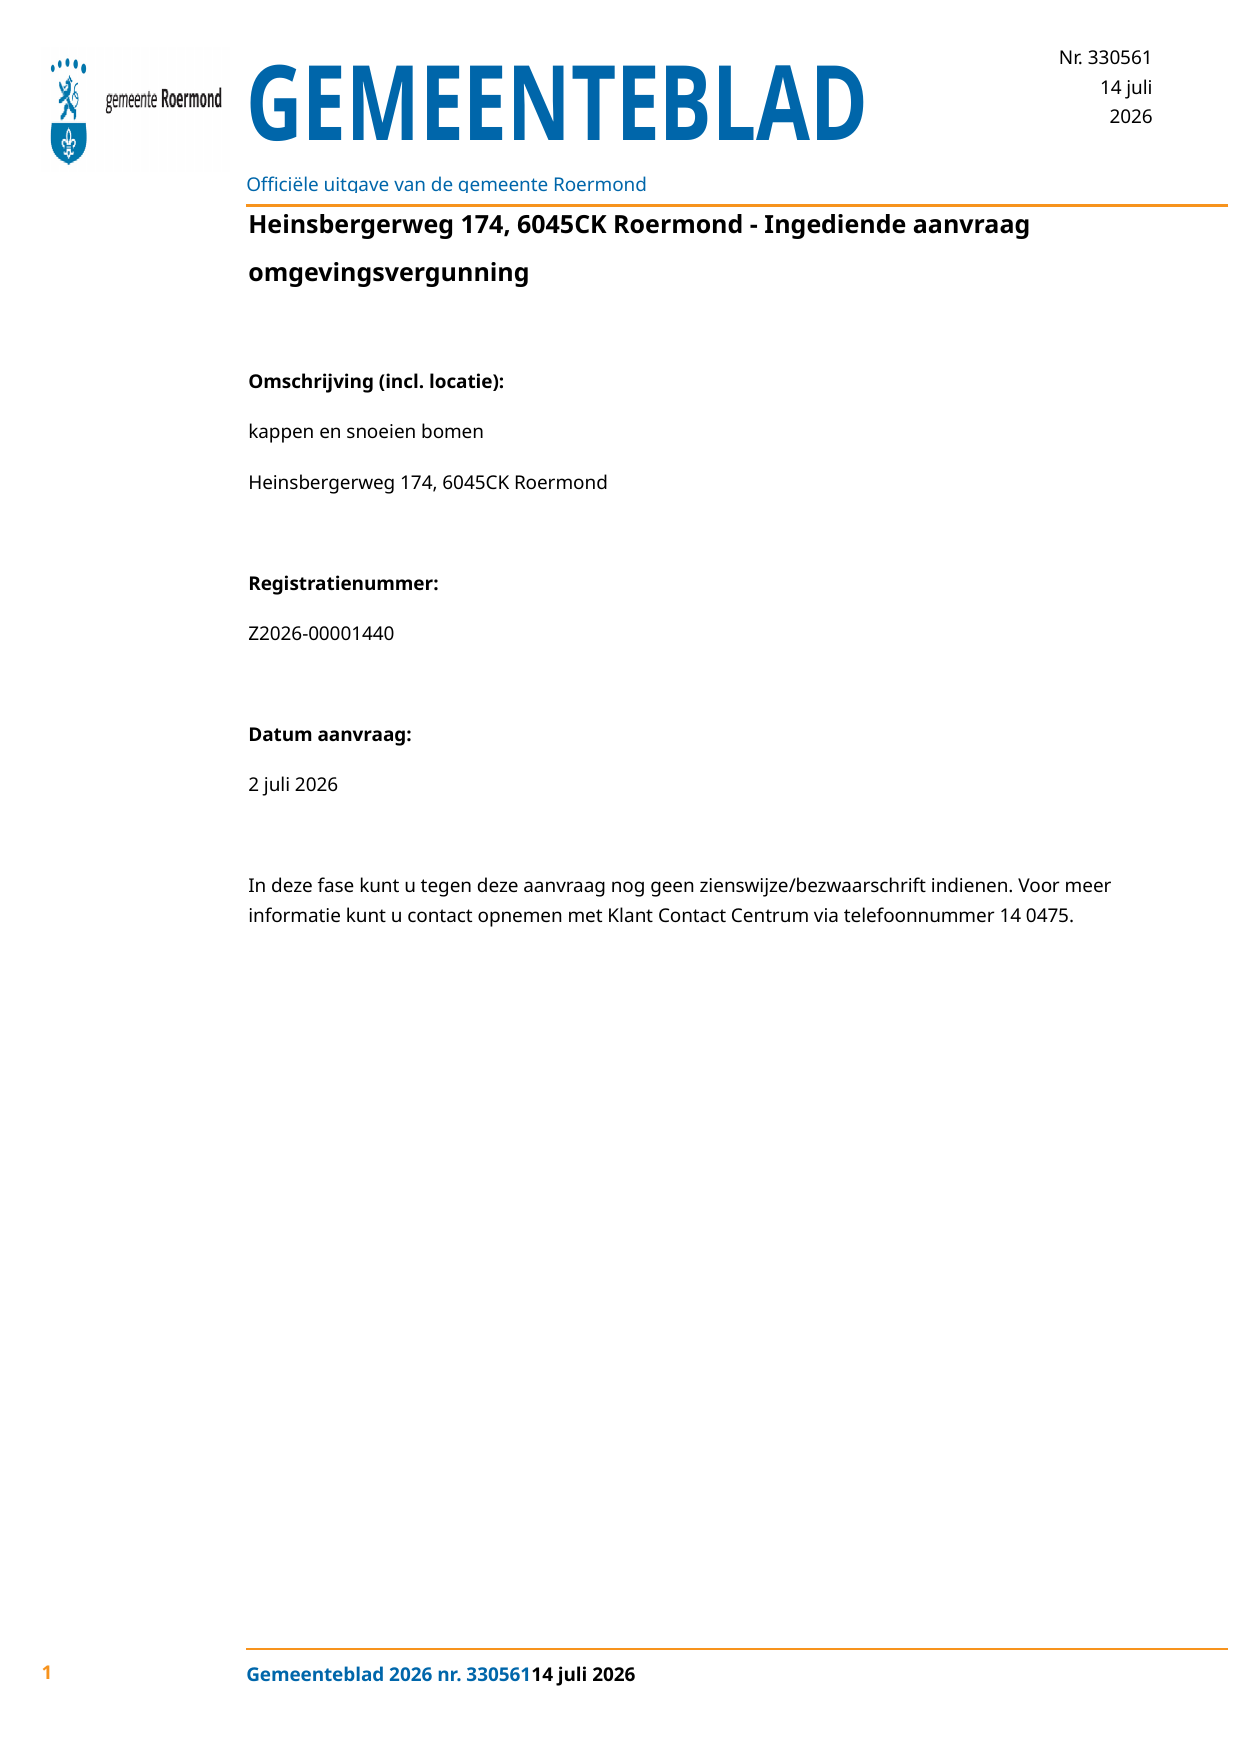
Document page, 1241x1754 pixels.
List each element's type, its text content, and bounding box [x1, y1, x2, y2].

text Heinsbergerweg 174, 6045CK Roermond - Ingediende aanvraag omgevingsvergunning [248, 207, 1152, 288]
text Datum aanvraag: [248, 721, 1152, 747]
text kappen en snoeien bomen [248, 419, 1152, 444]
text Omschrijving (incl. locatie): [248, 368, 1152, 394]
text Registratienummer: [248, 570, 1152, 596]
text Z2026-00001440 [248, 620, 1152, 646]
text 2 juli 2026 [248, 772, 1152, 797]
text Heinsbergerweg 174, 6045CK Roermond [248, 469, 1152, 495]
text In deze fase kunt u tegen deze aanvraag nog geen zienswijze/bezwaarschrift indienen. Voor meer informatie kunt u contact opnemen met Klant Contact Centrum via telefoonnummer 14 0475. [248, 872, 1152, 928]
picture [41, 47, 231, 172]
